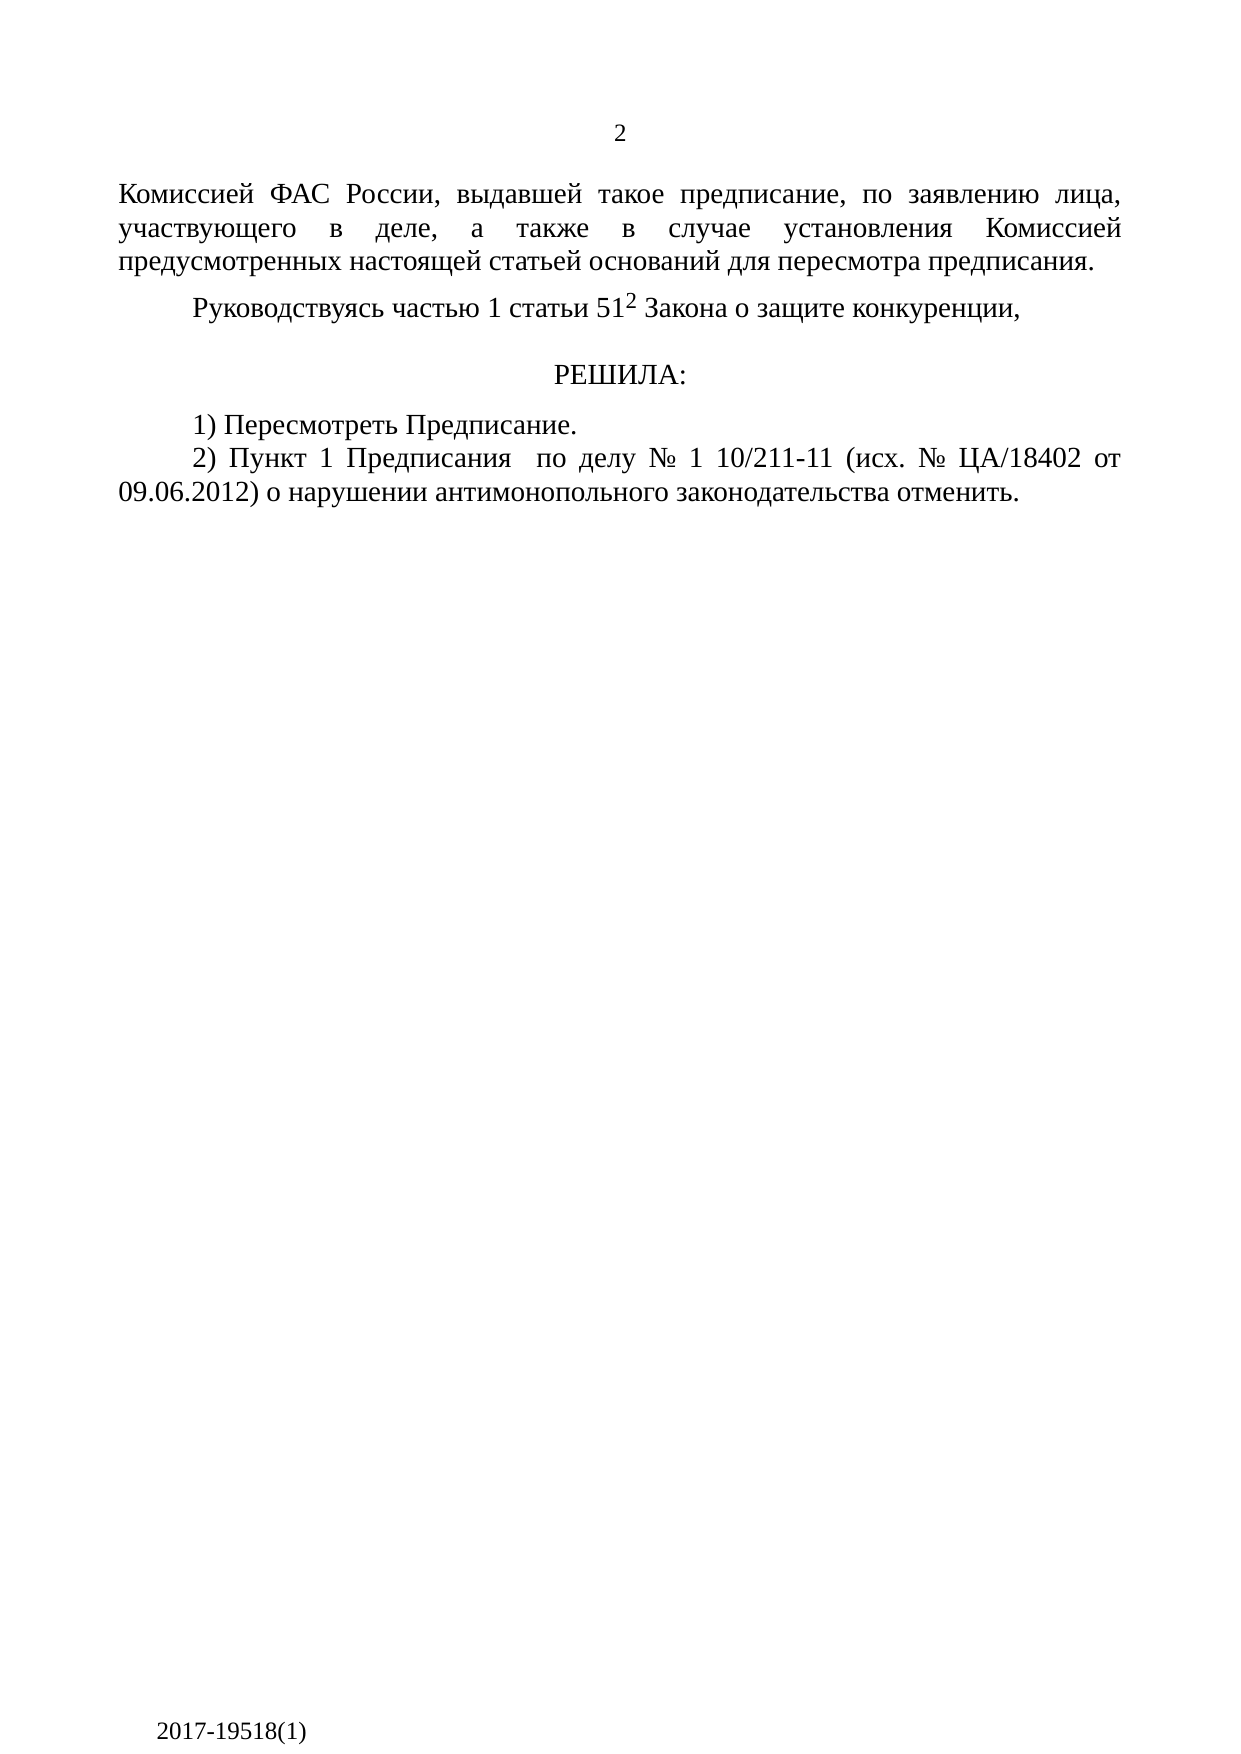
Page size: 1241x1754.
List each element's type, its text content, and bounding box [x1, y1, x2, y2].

text 2) Пункт 1 Предписания по делу № 1 10/211-11 (исх. № ЦА/18402 от 09.06.2012) о нарушении антимонопольного законодательства отменить. [118, 441, 1122, 508]
text Руководствуясь частью 1 статьи 512 Закона о защите конкуренции, [118, 277, 1122, 323]
text Комиссией ФАС России, выдавшей такое предписание, по заявлению лица, участвующего в деле, а также в случае установления Комиссией предусмотренных настоящей статьей оснований для пересмотра предписания. [118, 176, 1122, 277]
text 1) Пересмотреть Предписание. [118, 407, 1122, 441]
text РЕШИЛА: [118, 357, 1122, 390]
